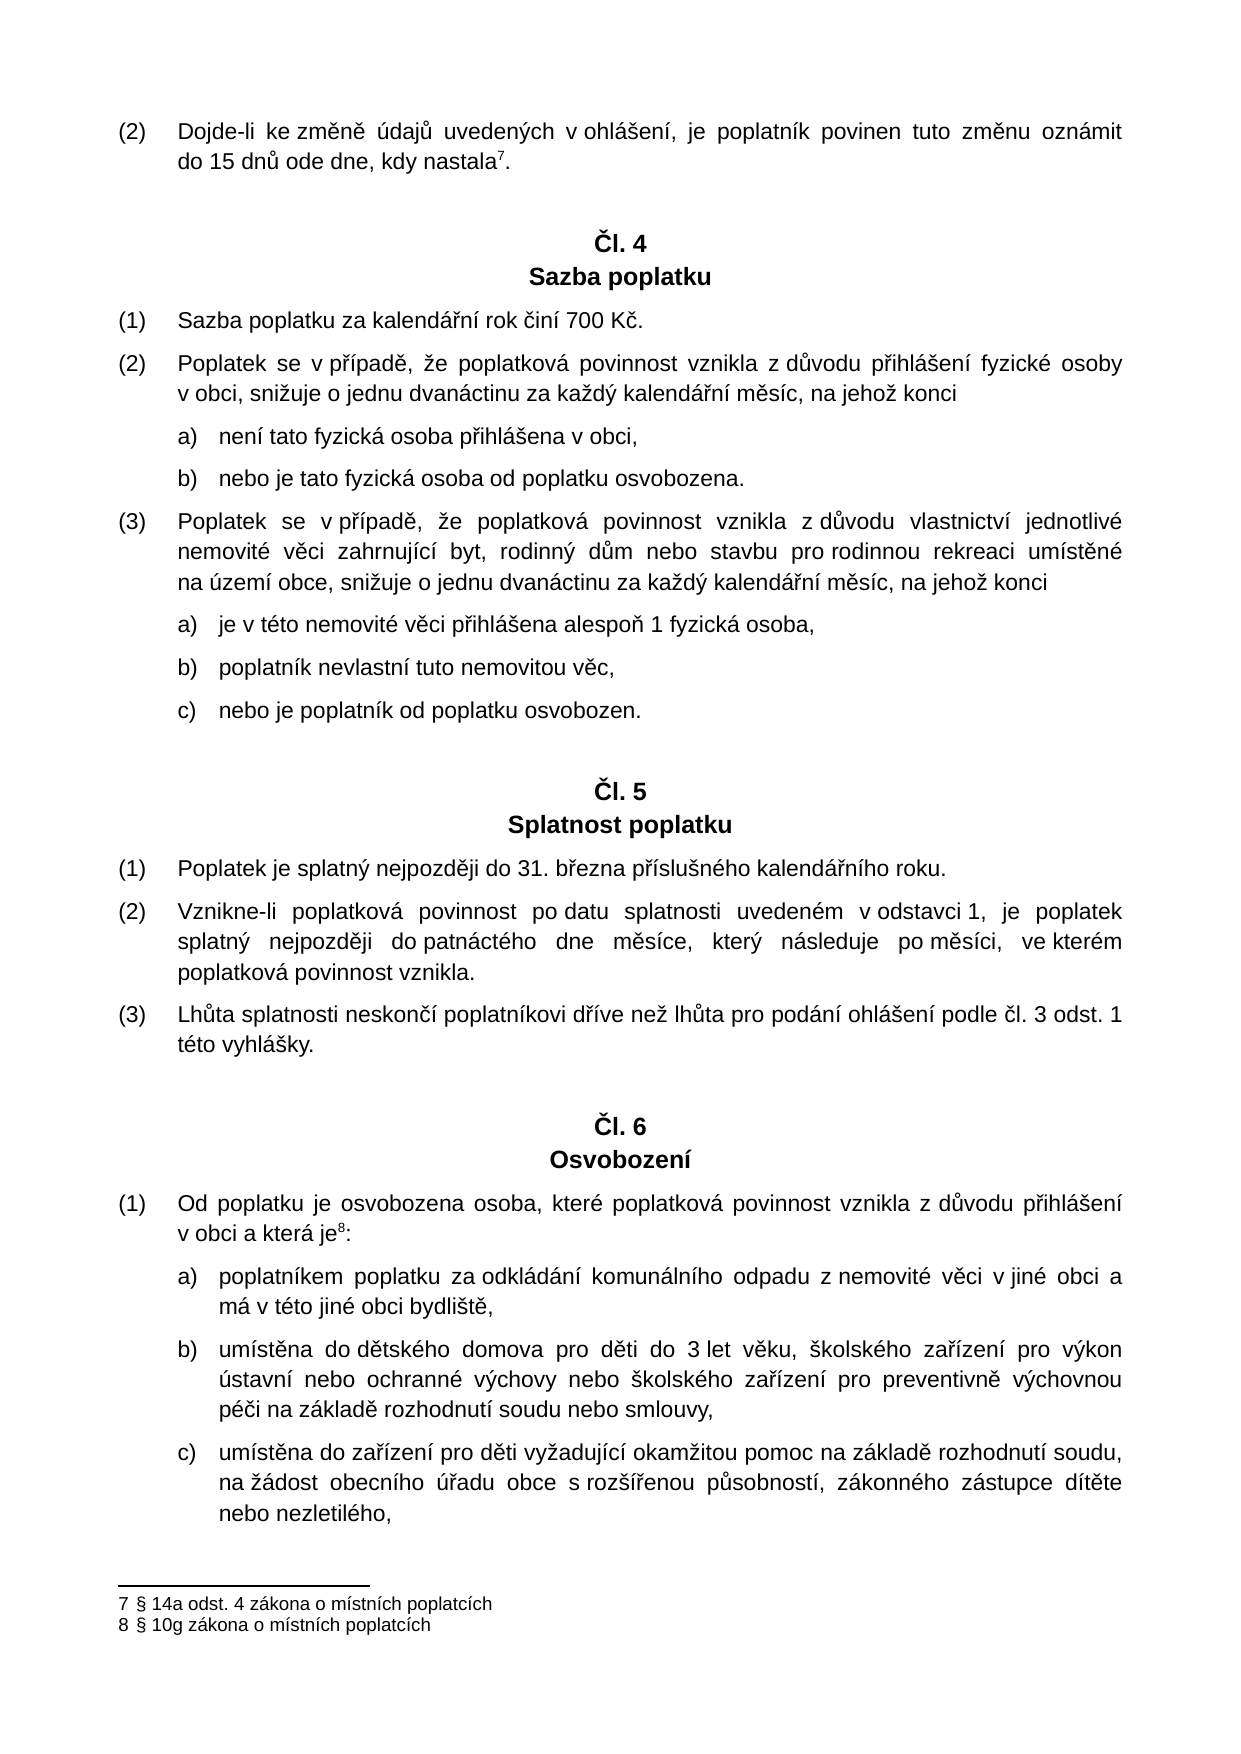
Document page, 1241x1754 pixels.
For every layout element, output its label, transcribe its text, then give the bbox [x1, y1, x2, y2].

list Od poplatku je osvobozena osoba, které poplatková povinnost vznikla z důvodu přihlášení v obci a která je: [118, 1190, 1122, 1247]
list Vznikne-li poplatková povinnost po datu splatnosti uvedeném v odstavci 1, je poplatek splatný nejpozději do patnáctého dne měsíce, který následuje po měsíci, ve kterém poplatková povinnost vznikla. [118, 898, 1122, 985]
list je v této nemovité věci přihlášena alespoň 1 fyzická osoba, [177, 611, 1122, 638]
list Poplatek se v případě, že poplatková povinnost vznikla z důvodu přihlášení fyzické osoby v obci, snižuje o jednu dvanáctinu za každý kalendářní měsíc, na jehož konci [118, 350, 1122, 406]
list umístěna do zařízení pro děti vyžadující okamžitou pomoc na základě rozhodnutí soudu, na žádost obecního úřadu obce s rozšířenou působností, zákonného zástupce dítěte nebo nezletilého, [177, 1439, 1122, 1526]
list nebo je poplatník od poplatku osvobozen. [177, 697, 1122, 723]
subtitle Čl. 5 Splatnost poplatku [118, 777, 1122, 839]
list umístěna do dětského domova pro děti do 3 let věku, školského zařízení pro výkon ústavní nebo ochranné výchovy nebo školského zařízení pro preventivně výchovnou péči na základě rozhodnutí soudu nebo smlouvy, [177, 1336, 1122, 1423]
list § 14a odst. 4 zákona o místních poplatcích [118, 1592, 1122, 1614]
list § 10g zákona o místních poplatcích [118, 1614, 1122, 1635]
subtitle Čl. 4 Sazba poplatku [118, 228, 1122, 290]
list nebo je tato fyzická osoba od poplatku osvobozena. [177, 465, 1122, 492]
list Lhůta splatnosti neskončí poplatníkovi dříve než lhůta pro podání ohlášení podle čl. 3 odst. 1 této vyhlášky. [118, 1001, 1122, 1058]
list není tato fyzická osoba přihlášena v obci, [177, 423, 1122, 449]
list poplatník nevlastní tuto nemovitou věc, [177, 654, 1122, 680]
list Sazba poplatku za kalendářní rok činí 700 Kč. [118, 307, 1122, 333]
subtitle Čl. 6 Osvobození [118, 1112, 1122, 1173]
list Poplatek se v případě, že poplatková povinnost vznikla z důvodu vlastnictví jednotlivé nemovité věci zahrnující byt, rodinný dům nebo stavbu pro rodinnou rekreaci umístěné na území obce, snižuje o jednu dvanáctinu za každý kalendářní měsíc, na jehož konci [118, 508, 1122, 595]
list Dojde-li ke změně údajů uvedených v ohlášení, je poplatník povinen tuto změnu oznámit do 15 dnů ode dne, kdy nastala. [118, 118, 1122, 175]
list poplatníkem poplatku za odkládání komunálního odpadu z nemovité věci v jiné obci a má v této jiné obci bydliště, [177, 1263, 1122, 1320]
list Poplatek je splatný nejpozději do 31. března příslušného kalendářního roku. [118, 855, 1122, 882]
